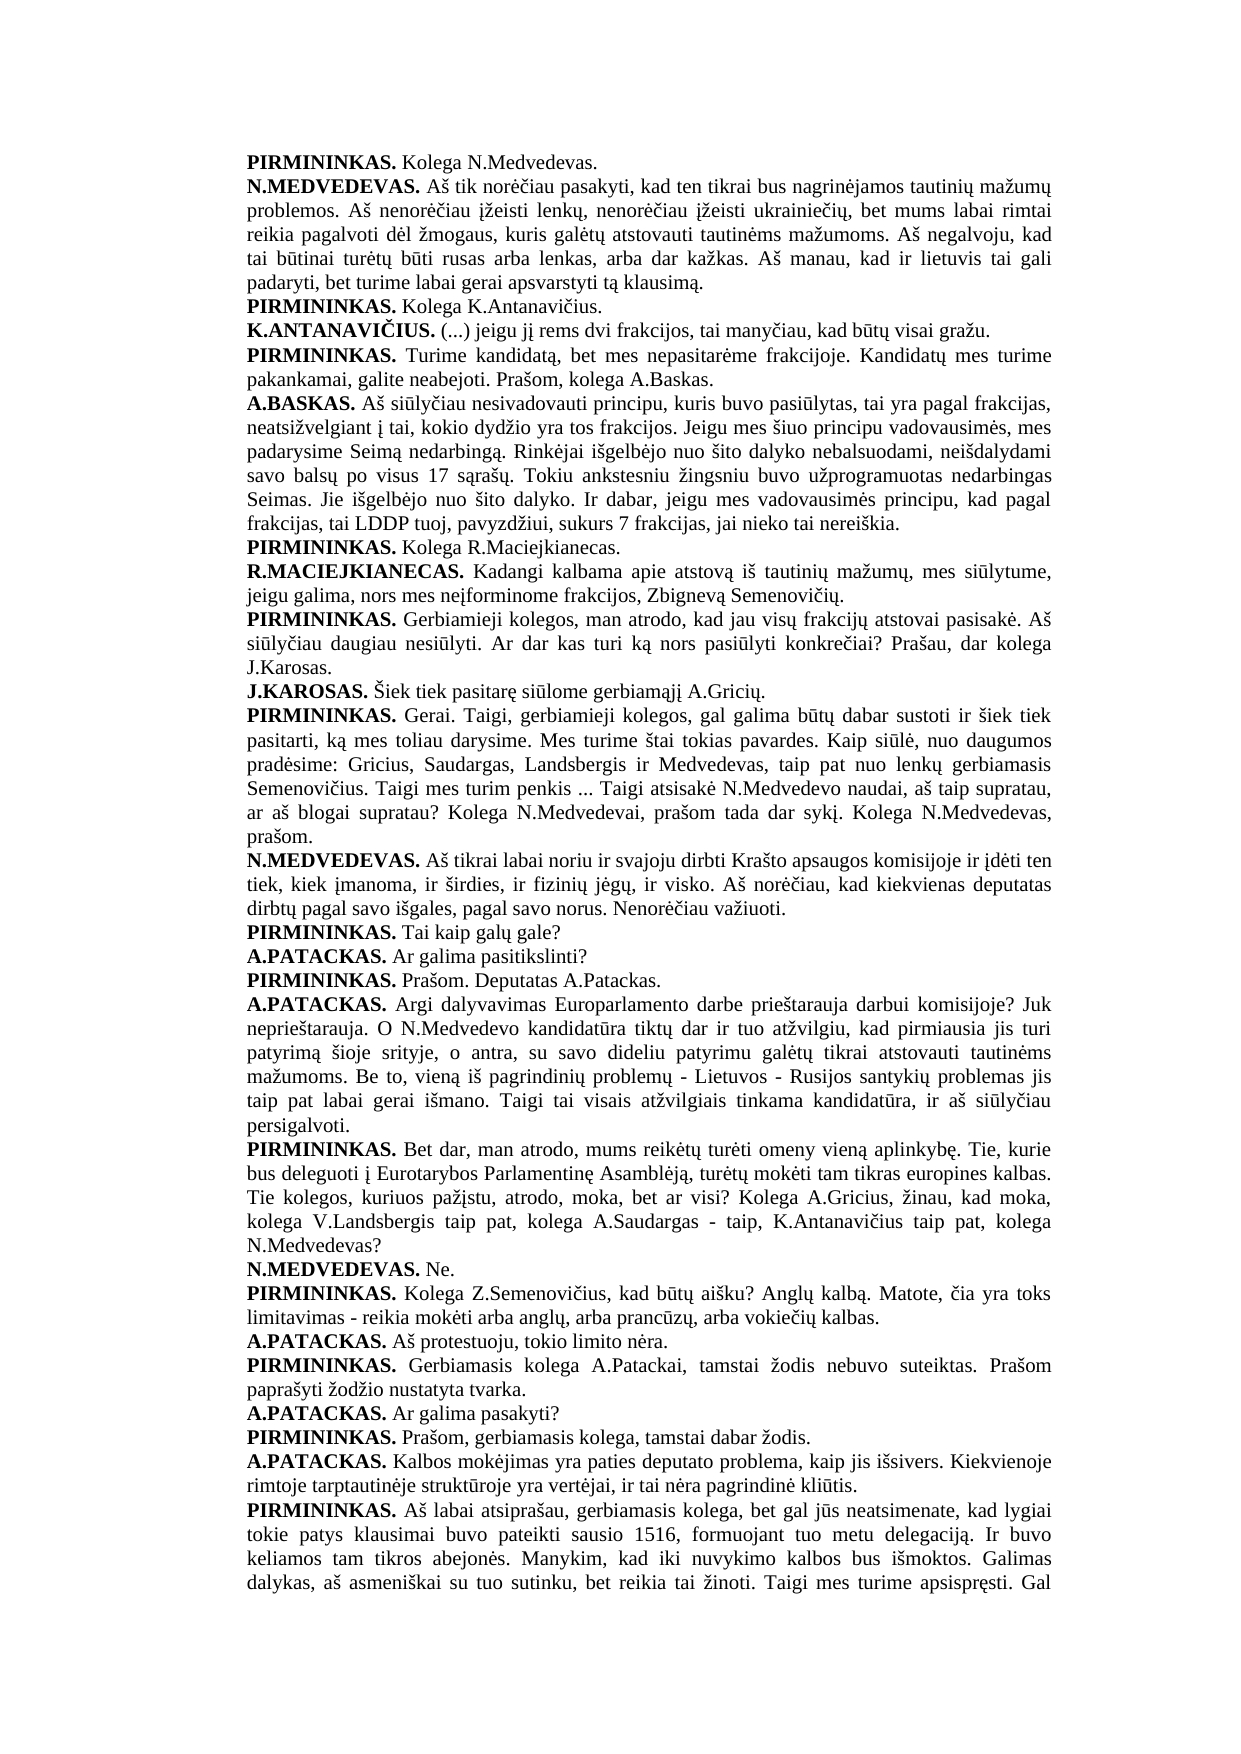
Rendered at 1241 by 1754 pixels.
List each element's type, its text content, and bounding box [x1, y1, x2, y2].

text Pirmininkas. Tai kaip galų gale? [247, 920, 1053, 944]
text Pirmininkas. Prašom. Deputatas A.Patackas. [247, 968, 1053, 992]
text A.Baskas. Aš siūlyčiau nesivadovauti principu, kuris buvo pasiūlytas, tai yra pagal frakcijas, neatsižvelgiant į tai, kokio dydžio yra tos frakcijos. Jeigu mes šiuo principu vadovausimės, mes padarysime Seimą nedarbingą. Rinkėjai išgelbėjo nuo šito dalyko nebalsuodami, neišdalydami savo balsų po visus 17 sąrašų. Tokiu ankstesniu žingsniu buvo užprogramuotas nedarbingas Seimas. Jie išgelbėjo nuo šito dalyko. Ir dabar, jeigu mes vadovausimės principu, kad pagal frakcijas, tai LDDP tuoj, pavyzdžiui, sukurs 7 frakcijas, jai nieko tai nereiškia. [247, 391, 1053, 535]
text Pirmininkas. Gerbiamieji kolegos, man atrodo, kad jau visų frakcijų atstovai pasisakė. Aš siūlyčiau daugiau nesiūlyti. Ar dar kas turi ką nors pasiūlyti konkrečiai? Prašau, dar kolega J.Karosas. [247, 607, 1053, 679]
text A.Patackas. Argi dalyvavimas Europarlamento darbe prieštarauja darbui komisijoje? Juk neprieštarauja. O N.Medvedevo kandidatūra tiktų dar ir tuo atžvilgiu, kad pirmiausia jis turi patyrimą šioje srityje, o antra, su savo dideliu patyrimu galėtų tikrai atstovauti tautinėms mažumoms. Be to, vieną iš pagrindinių problemų - Lietuvos - Rusijos santykių problemas jis taip pat labai gerai išmano. Taigi tai visais atžvilgiais tinkama kandidatūra, ir aš siūlyčiau persigalvoti. [247, 992, 1053, 1137]
text R.Maciejkianecas. Kadangi kalbama apie atstovą iš tautinių mažumų, mes siūlytume, jeigu galima, nors mes neįforminome frakcijos, Zbignevą Semenovičių. [247, 559, 1053, 607]
text N.Medvedevas. Aš tik norėčiau pasakyti, kad ten tikrai bus nagrinėjamos tautinių mažumų problemos. Aš nenorėčiau įžeisti lenkų, nenorėčiau įžeisti ukrainiečių, bet mums labai rimtai reikia pagalvoti dėl žmogaus, kuris galėtų atstovauti tautinėms mažumoms. Aš negalvoju, kad tai būtinai turėtų būti rusas arba lenkas, arba dar kažkas. Aš manau, kad ir lietuvis tai gali padaryti, bet turime labai gerai apsvarstyti tą klausimą. [247, 174, 1053, 294]
text K.Antanavičius. (...) jeigu jį rems dvi frakcijos, tai manyčiau, kad būtų visai gražu. [247, 318, 1053, 342]
text J.Karosas. Šiek tiek pasitarę siūlome gerbiamąjį A.Gricių. [247, 679, 1053, 703]
text N.Medvedevas. Aš tikrai labai noriu ir svajoju dirbti Krašto apsaugos komisijoje ir įdėti ten tiek, kiek įmanoma, ir širdies, ir fizinių jėgų, ir visko. Aš norėčiau, kad kiekvienas deputatas dirbtų pagal savo išgales, pagal savo norus. Nenorėčiau važiuoti. [247, 848, 1053, 920]
text Pirmininkas. Kolega R.Maciejkianecas. [247, 535, 1053, 559]
text Pirmininkas. Bet dar, man atrodo, mums reikėtų turėti omeny vieną aplinkybę. Tie, kurie bus deleguoti į Eurotarybos Parlamentinę Asamblėją, turėtų mokėti tam tikras europines kalbas. Tie kolegos, kuriuos pažįstu, atrodo, moka, bet ar visi? Kolega A.Gricius, žinau, kad moka, kolega V.Landsbergis taip pat, kolega A.Saudargas - taip, K.Antanavičius taip pat, kolega N.Medvedevas? [247, 1137, 1053, 1257]
text A.Patackas. Ar galima pasakyti? [247, 1401, 1053, 1425]
text Pirmininkas. Turime kandidatą, bet mes nepasitarėme frakcijoje. Kandidatų mes turime pakankamai, galite neabejoti. Prašom, kolega A.Baskas. [247, 342, 1053, 391]
text Pirmininkas. Gerbiamasis kolega A.Patackai, tamstai žodis nebuvo suteiktas. Prašom paprašyti žodžio nustatyta tvarka. [247, 1353, 1053, 1401]
text Pirmininkas. Kolega N.Medvedevas. [247, 150, 1053, 174]
text A.Patackas. Kalbos mokėjimas yra paties deputato problema, kaip jis išsivers. Kiekvienoje rimtoje tarptautinėje struktūroje yra vertėjai, ir tai nėra pagrindinė kliūtis. [247, 1449, 1053, 1497]
text A.Patackas. Aš protestuoju, tokio limito nėra. [247, 1329, 1053, 1353]
text N.Medvedevas. Ne. [247, 1257, 1053, 1281]
text Pirmininkas. Kolega K.Antanavičius. [247, 294, 1053, 318]
text Pirmininkas. Gerai. Taigi, gerbiamieji kolegos, gal galima būtų dabar sustoti ir šiek tiek pasitarti, ką mes toliau darysime. Mes turime štai tokias pavardes. Kaip siūlė, nuo daugumos pradėsime: Gricius, Saudargas, Landsbergis ir Medvedevas, taip pat nuo lenkų gerbiamasis Semenovičius. Taigi mes turim penkis ... Taigi atsisakė N.Medvedevo naudai, aš taip supratau, ar aš blogai supratau? Kolega N.Medvedevai, prašom tada dar sykį. Kolega N.Medvedevas, prašom. [247, 703, 1053, 848]
text A.Patackas. Ar galima pasitikslinti? [247, 944, 1053, 968]
text Pirmininkas. Kolega Z.Semenovičius, kad būtų aišku? Anglų kalbą. Matote, čia yra toks limitavimas - reikia mokėti arba anglų, arba prancūzų, arba vokiečių kalbas. [247, 1281, 1053, 1329]
text Pirmininkas. Prašom, gerbiamasis kolega, tamstai dabar žodis. [247, 1425, 1053, 1449]
text Pirmininkas. Aš labai atsiprašau, gerbiamasis kolega, bet gal jūs neatsimenate, kad lygiai tokie patys klausimai buvo pateikti sausio 1516, formuojant tuo metu delegaciją. Ir buvo keliamos tam tikros abejonės. Manykim, kad iki nuvykimo kalbos bus išmoktos. Galimas dalykas, aš asmeniškai su tuo sutinku, bet reikia tai žinoti. Taigi mes turime apsispręsti. Gal [247, 1497, 1053, 1594]
